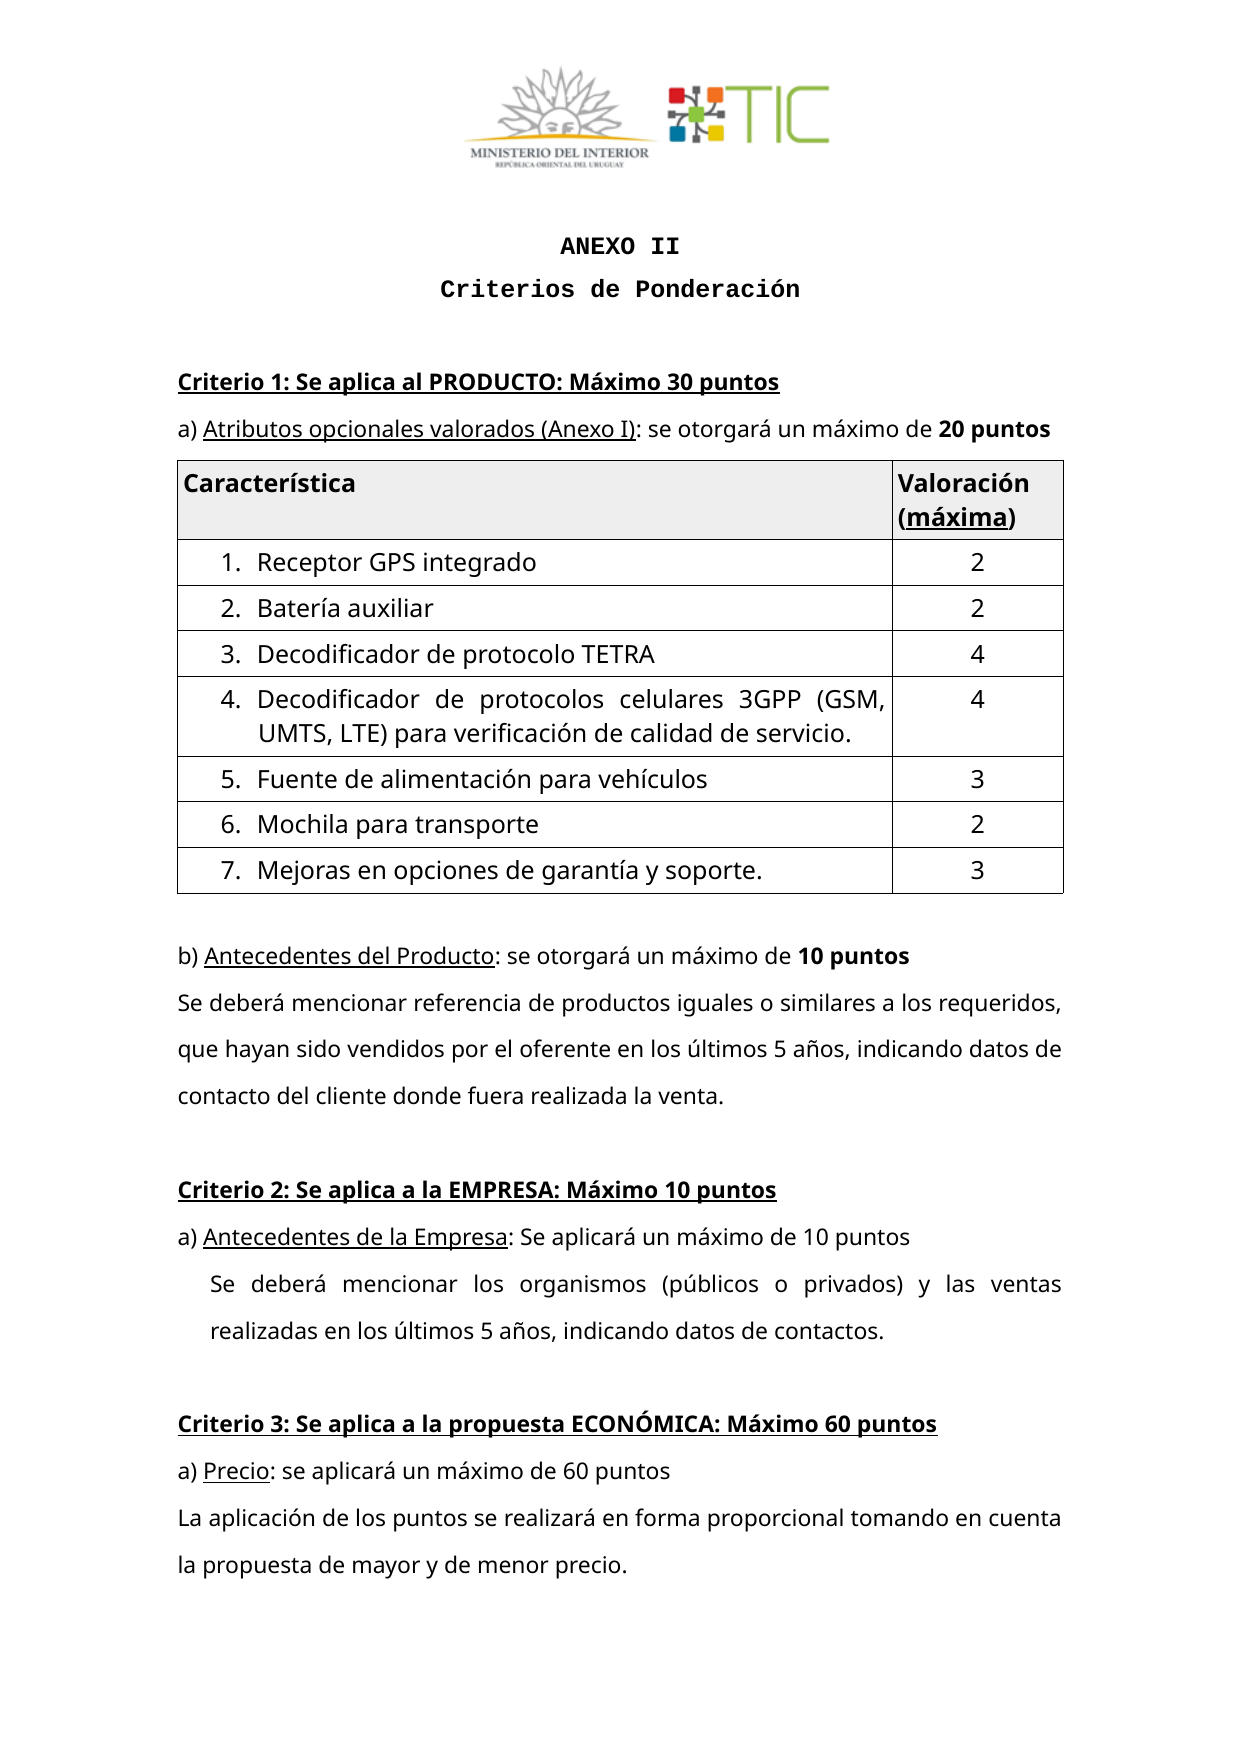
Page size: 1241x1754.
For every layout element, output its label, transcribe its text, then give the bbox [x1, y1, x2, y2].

table_cell 3 [893, 848, 1063, 893]
table_header Valoración (máxima) [893, 461, 1063, 539]
text b) Antecedentes del Producto: se otorgará un máximo de 10 puntos [177, 939, 1063, 971]
text a) Precio: se aplicará un máximo de 60 puntos [177, 1455, 1063, 1486]
table_header Característica [178, 461, 892, 539]
table_cell Mejoras en opciones de garantía y soporte. [178, 848, 892, 893]
picture [464, 56, 839, 177]
table_cell 2 [893, 540, 1063, 585]
text a) Atributos opcionales valorados (Anexo I): se otorgará un máximo de 20 puntos [177, 413, 1063, 444]
table_cell 3 [893, 757, 1063, 801]
text La aplicación de los puntos se realizará en forma proporcional tomando en cuenta la propuesta de mayor y de menor precio. [177, 1502, 1063, 1580]
table_cell 4 [893, 631, 1063, 676]
table_cell Decodificador de protocolo TETRA [178, 631, 892, 676]
table_cell 2 [893, 802, 1063, 847]
table_cell 2 [893, 586, 1063, 630]
text Criterios de Ponderación [177, 276, 1063, 305]
text Criterio 2: Se aplica a la EMPRESA: Máximo 10 puntos [177, 1174, 1063, 1205]
table_cell Receptor GPS integrado [178, 540, 892, 585]
table_cell 4 [893, 677, 1063, 756]
text Se deberá mencionar los organismos (públicos o privados) y las ventas realizadas en los últimos 5 años, indicando datos de contactos. [210, 1268, 1063, 1346]
table_cell Decodificador de protocolos celulares 3GPP (GSM, UMTS, LTE) para verificación de calidad de servicio. [178, 677, 892, 756]
text Se deberá mencionar referencia de productos iguales o similares a los requeridos, que hayan sido vendidos por el oferente en los últimos 5 años, indicando datos de contacto del cliente donde fuera realizada la venta. [177, 986, 1063, 1111]
text ANEXO II [177, 234, 1063, 262]
table_cell Mochila para transporte [178, 802, 892, 847]
table_cell Fuente de alimentación para vehículos [178, 757, 892, 801]
text Criterio 1: Se aplica al PRODUCTO: Máximo 30 puntos [177, 366, 1063, 397]
text Criterio 3: Se aplica a la propuesta ECONÓMICA: Máximo 60 puntos [177, 1408, 1063, 1439]
table_cell Batería auxiliar [178, 586, 892, 630]
text a) Antecedentes de la Empresa: Se aplicará un máximo de 10 puntos [177, 1221, 1063, 1252]
